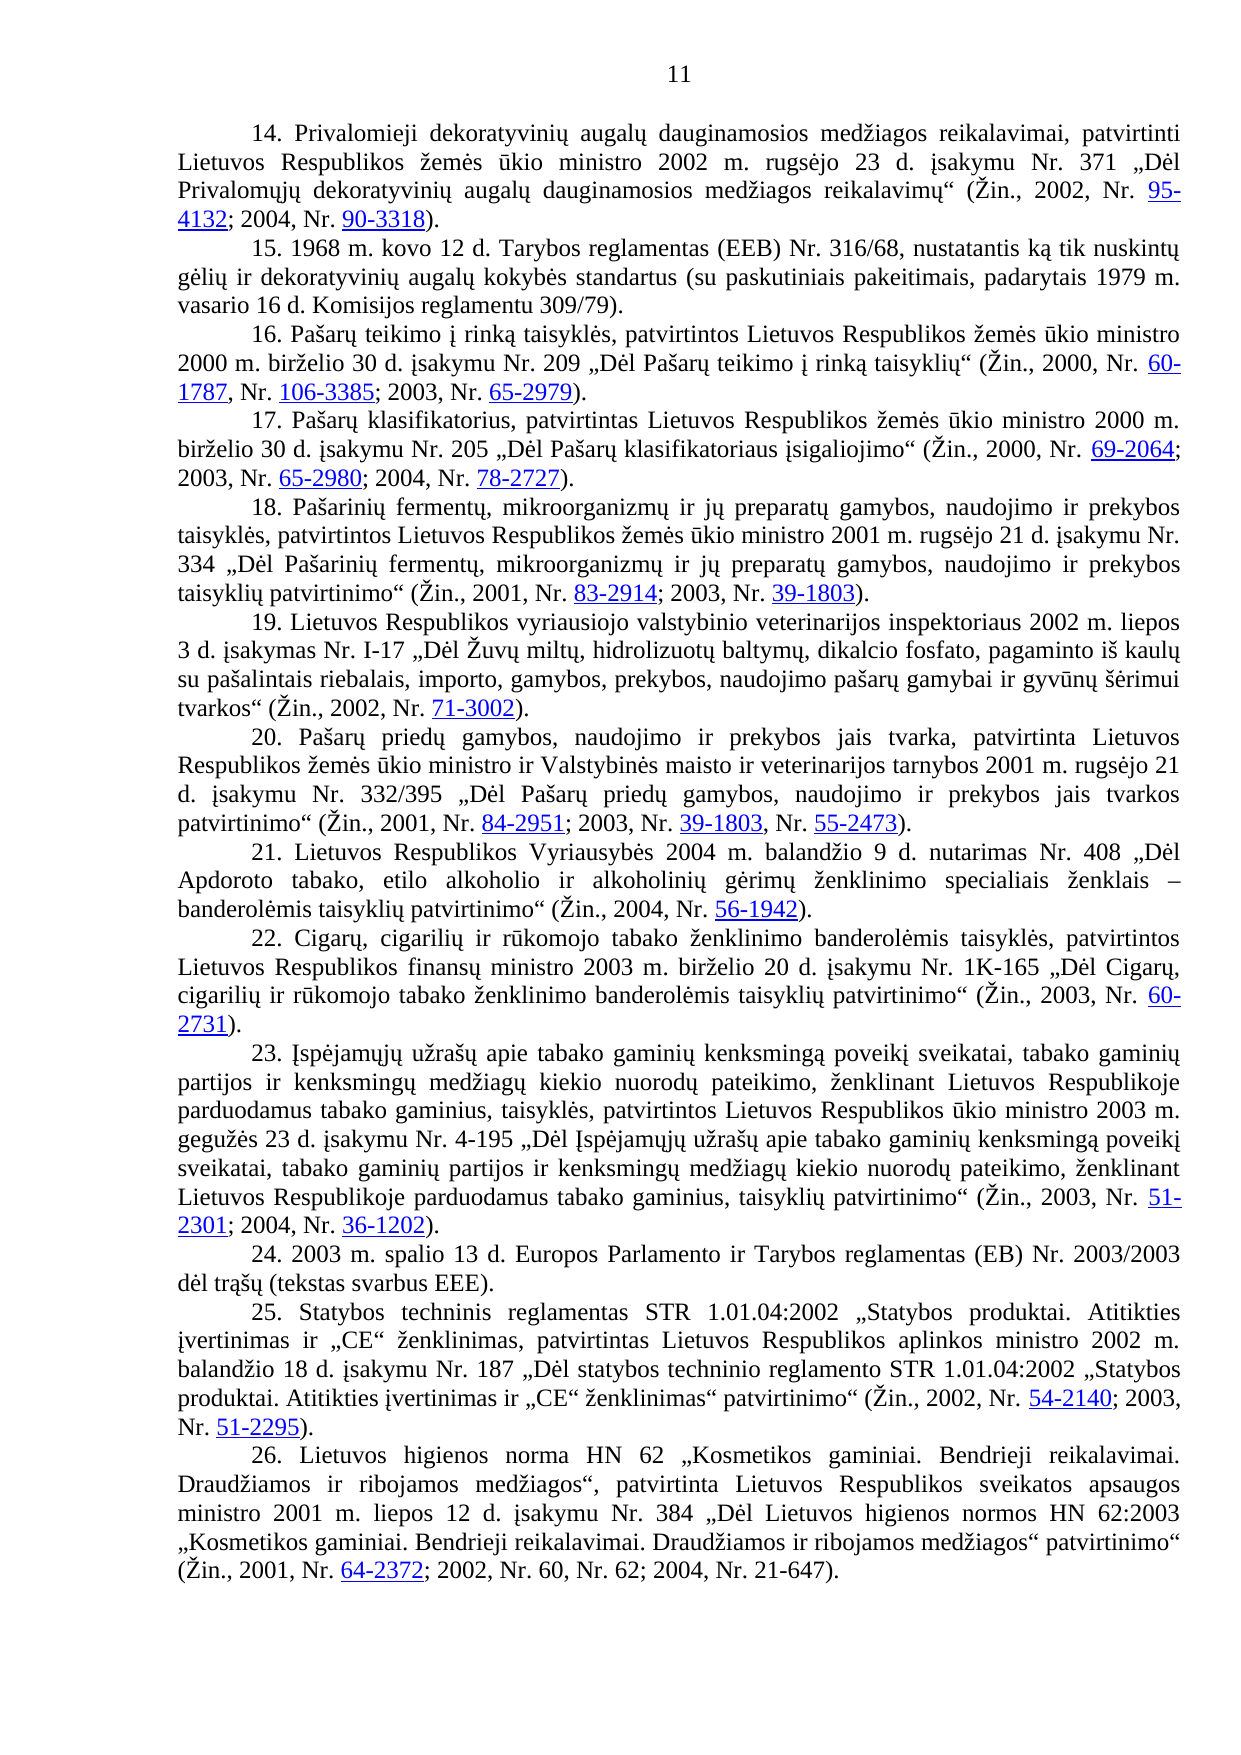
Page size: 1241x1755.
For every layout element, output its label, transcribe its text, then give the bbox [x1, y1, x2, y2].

text 24. 2003 m. spalio 13 d. Europos Parlamento ir Tarybos reglamentas (EB) Nr. 2003/2003 dėl trąšų (tekstas svarbus EEE). [177, 1239, 1181, 1297]
text 16. Pašarų teikimo į rinką taisyklės, patvirtintos Lietuvos Respublikos žemės ūkio ministro 2000 m. birželio 30 d. įsakymu Nr. 209 „Dėl Pašarų teikimo į rinką taisyklių“ (Žin., 2000, Nr. 60-1787, Nr. 106-3385; 2003, Nr. 65-2979). [177, 319, 1181, 406]
text 17. Pašarų klasifikatorius, patvirtintas Lietuvos Respublikos žemės ūkio ministro 2000 m. birželio 30 d. įsakymu Nr. 205 „Dėl Pašarų klasifikatoriaus įsigaliojimo“ (Žin., 2000, Nr. 69-2064; 2003, Nr. 65-2980; 2004, Nr. 78-2727). [177, 406, 1181, 492]
text 21. Lietuvos Respublikos Vyriausybės 2004 m. balandžio 9 d. nutarimas Nr. 408 „Dėl apdoroto tabako, etilo alkoholio ir alkoholinių gėrimų ženklinimo specialiais ženklais – banderolėmis taisyklių patvirtinimo“ (Žin., 2004, Nr. 56-1942). [177, 837, 1181, 923]
text 18. Pašarinių fermentų, mikroorganizmų ir jų preparatų gamybos, naudojimo ir prekybos taisyklės, patvirtintos Lietuvos Respublikos žemės ūkio ministro 2001 m. rugsėjo 21 d. įsakymu Nr. 334 „Dėl Pašarinių fermentų, mikroorganizmų ir jų preparatų gamybos, naudojimo ir prekybos taisyklių patvirtinimo“ (Žin., 2001, Nr. 83-2914; 2003, Nr. 39-1803). [177, 492, 1181, 607]
text 20. Pašarų priedų gamybos, naudojimo ir prekybos jais tvarka, patvirtinta Lietuvos Respublikos žemės ūkio ministro ir Valstybinės maisto ir veterinarijos tarnybos 2001 m. rugsėjo 21 d. įsakymu Nr. 332/395 „Dėl Pašarų priedų gamybos, naudojimo ir prekybos jais tvarkos patvirtinimo“ (Žin., 2001, Nr. 84-2951; 2003, Nr. 39-1803, Nr. 55-2473). [177, 722, 1181, 837]
text 26. Lietuvos higienos norma HN 62 „Kosmetikos gaminiai. Bendrieji reikalavimai. Draudžiamos ir ribojamos medžiagos“, patvirtinta Lietuvos Respublikos sveikatos apsaugos ministro 2001 m. liepos 12 d. įsakymu Nr. 384 „Dėl Lietuvos higienos normos HN 62:2003 „Kosmetikos gaminiai. Bendrieji reikalavimai. Draudžiamos ir ribojamos medžiagos“ patvirtinimo“ (Žin., 2001, Nr. 64-2372; 2002, Nr. 60, Nr. 62; 2004, Nr. 21-647). [177, 1441, 1181, 1584]
text 15. 1968 m. kovo 12 d. Tarybos reglamentas (EEB) Nr. 316/68, nustatantis ką tik nuskintų gėlių ir dekoratyvinių augalų kokybės standartus (su paskutiniais pakeitimais, padarytais 1979 m. vasario 16 d. Komisijos reglamentu 309/79). [177, 233, 1181, 319]
text 22. Cigarų, cigarilių ir rūkomojo tabako ženklinimo banderolėmis taisyklės, patvirtintos Lietuvos Respublikos finansų ministro 2003 m. birželio 20 d. įsakymu Nr. 1K-165 „Dėl Cigarų, cigarilių ir rūkomojo tabako ženklinimo banderolėmis taisyklių patvirtinimo“ (Žin., 2003, Nr. 60-2731). [177, 923, 1181, 1038]
text 23. Įspėjamųjų užrašų apie tabako gaminių kenksmingą poveikį sveikatai, tabako gaminių partijos ir kenksmingų medžiagų kiekio nuorodų pateikimo, ženklinant Lietuvos Respublikoje parduodamus tabako gaminius, taisyklės, patvirtintos Lietuvos Respublikos ūkio ministro 2003 m. gegužės 23 d. įsakymu Nr. 4-195 „Dėl Įspėjamųjų užrašų apie tabako gaminių kenksmingą poveikį sveikatai, tabako gaminių partijos ir kenksmingų medžiagų kiekio nuorodų pateikimo, ženklinant Lietuvos Respublikoje parduodamus tabako gaminius, taisyklių patvirtinimo“ (Žin., 2003, Nr. 51-2301; 2004, Nr. 36-1202). [177, 1038, 1181, 1239]
text 19. Lietuvos Respublikos vyriausiojo valstybinio veterinarijos inspektoriaus 2002 m. liepos 3 d. įsakymas Nr. I-17 „Dėl Žuvų miltų, hidrolizuotų baltymų, dikalcio fosfato, pagaminto iš kaulų su pašalintais riebalais, importo, gamybos, prekybos, naudojimo pašarų gamybai ir gyvūnų šėrimui tvarkos“ (Žin., 2002, Nr. 71-3002). [177, 607, 1181, 722]
text 25. Statybos techninis reglamentas STR 1.01.04:2002 „Statybos produktai. Atitikties įvertinimas ir „CE“ ženklinimas, patvirtintas Lietuvos Respublikos aplinkos ministro 2002 m. balandžio 18 d. įsakymu Nr. 187 „Dėl statybos techninio reglamento STR 1.01.04:2002 „Statybos produktai. Atitikties įvertinimas ir „CE“ ženklinimas“ patvirtinimo“ (Žin., 2002, Nr. 54-2140; 2003, Nr. 51-2295). [177, 1297, 1181, 1441]
text 14. Privalomieji dekoratyvinių augalų dauginamosios medžiagos reikalavimai, patvirtinti Lietuvos Respublikos žemės ūkio ministro 2002 m. rugsėjo 23 d. įsakymu Nr. 371 „Dėl Privalomųjų dekoratyvinių augalų dauginamosios medžiagos reikalavimų“ (Žin., 2002, Nr. 95-4132; 2004, Nr. 90-3318). [177, 118, 1181, 233]
